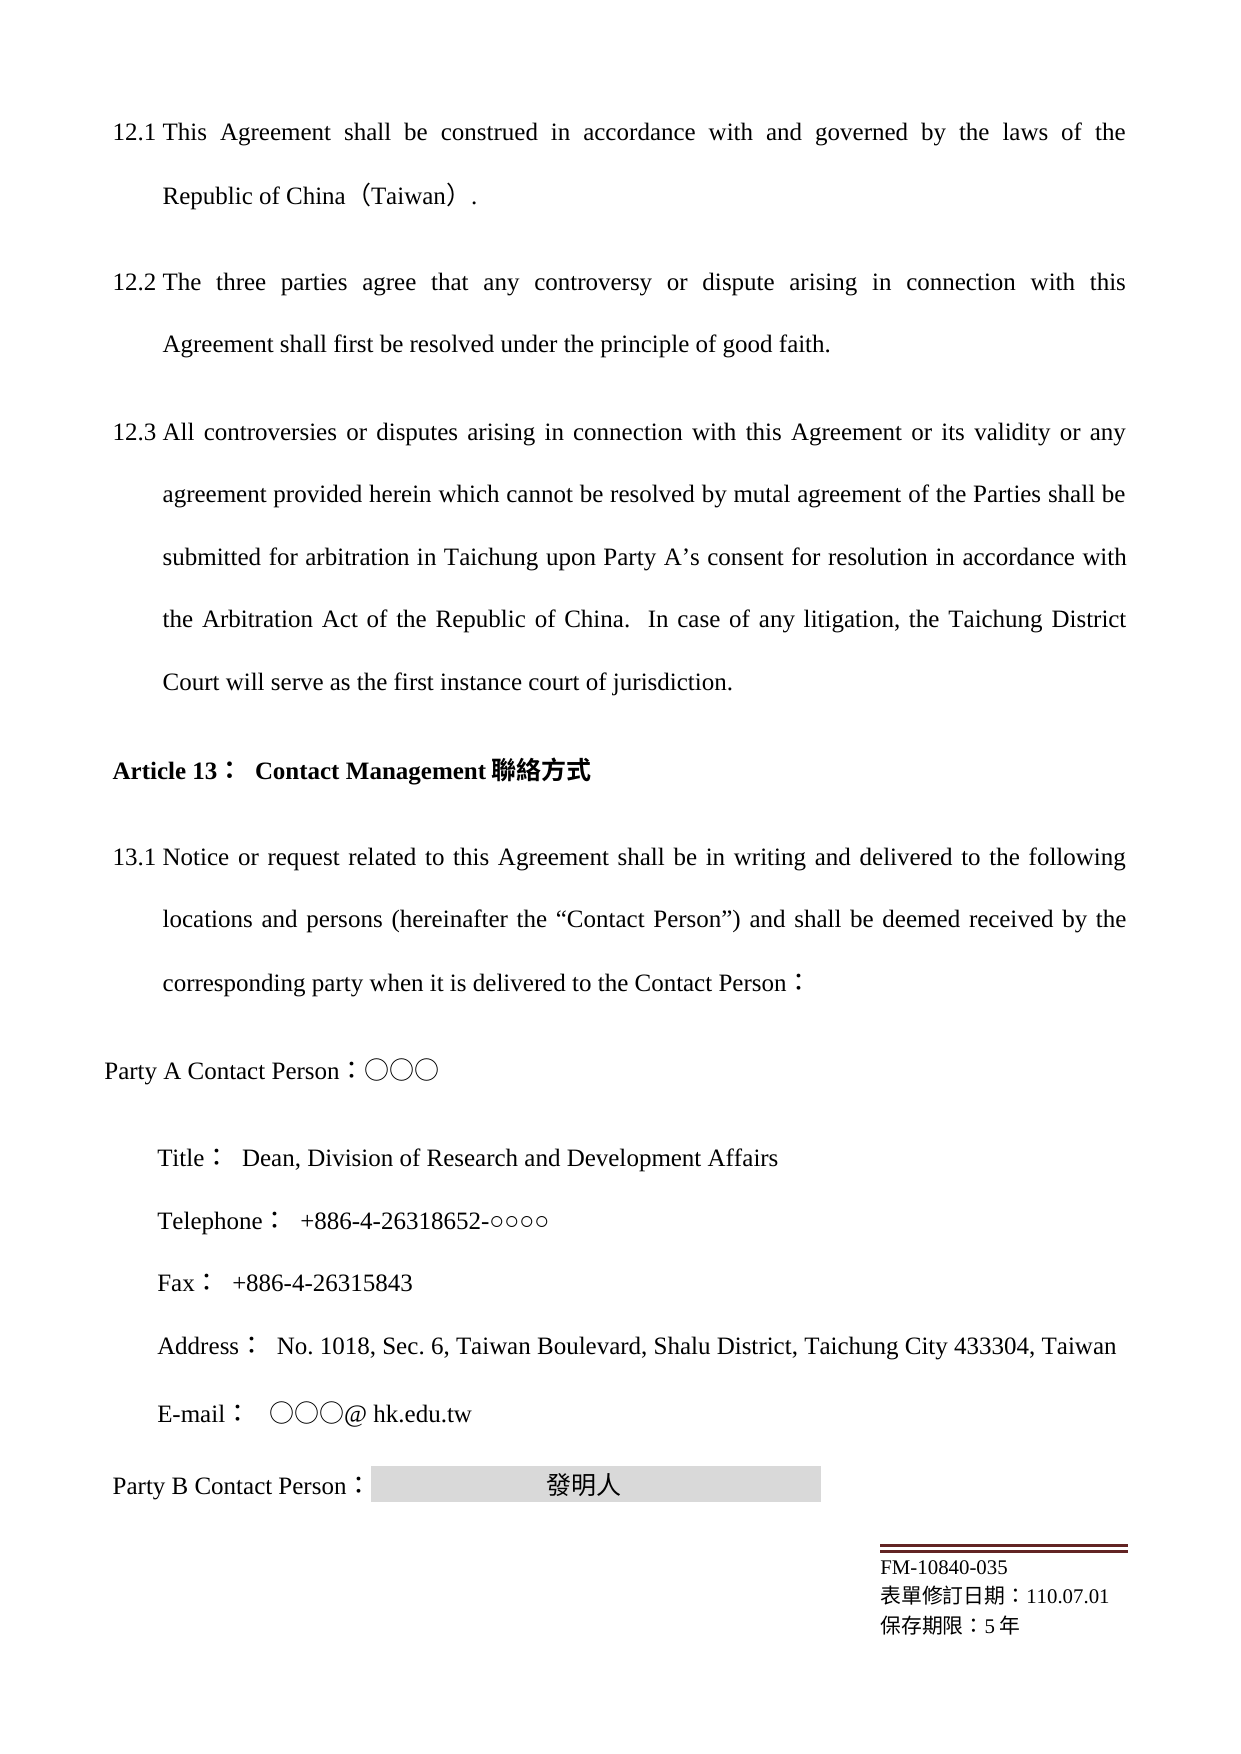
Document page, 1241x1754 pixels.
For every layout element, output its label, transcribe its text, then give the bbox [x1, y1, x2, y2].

text E-mail： ○○○@ hk.edu.tw [157, 1364, 1123, 1427]
text Telephone： +886-4-26318652-○○○○ [157, 1177, 1123, 1239]
list The three parties agree that any controversy or dispute arising in connection with this Agreement shall first be resolved under the principle of good faith. [112, 239, 1128, 364]
list Notice or request related to this Agreement shall be in writing and delivered to the following locations and persons (hereinafter the “Contact Person”) and shall be deemed received by the corresponding party when it is delivered to the Contact Person： [112, 814, 1128, 1002]
text Article 13： Contact Management聯絡方式 [112, 727, 1128, 789]
text Party B Contact Person： 發明人 [112, 1464, 1128, 1502]
text Title： Dean, Division of Research and Development Affairs [157, 1114, 1123, 1177]
text Address： No. 1018, Sec. 6, Taiwan Boulevard, Shalu District, Taichung City 433304, Taiwan [157, 1302, 1123, 1364]
list All controversies or disputes arising in connection with this Agreement or its validity or any agreement provided herein which cannot be resolved by mutal agreement of the Parties shall be submitted for arbitration in Taichung upon Party A’s consent for resolution in accordance with the Arbitration Act of the Republic of China. In case of any litigation, the Taichung District Court will serve as the first instance court of jurisdiction. [112, 389, 1128, 702]
text Fax： +886-4-26315843 [157, 1239, 1123, 1302]
list This Agreement shall be construed in accordance with and governed by the laws of the Republic of China（Taiwan）. [112, 89, 1128, 214]
text Party A Contact Person：○○○ [98, 1027, 1123, 1089]
